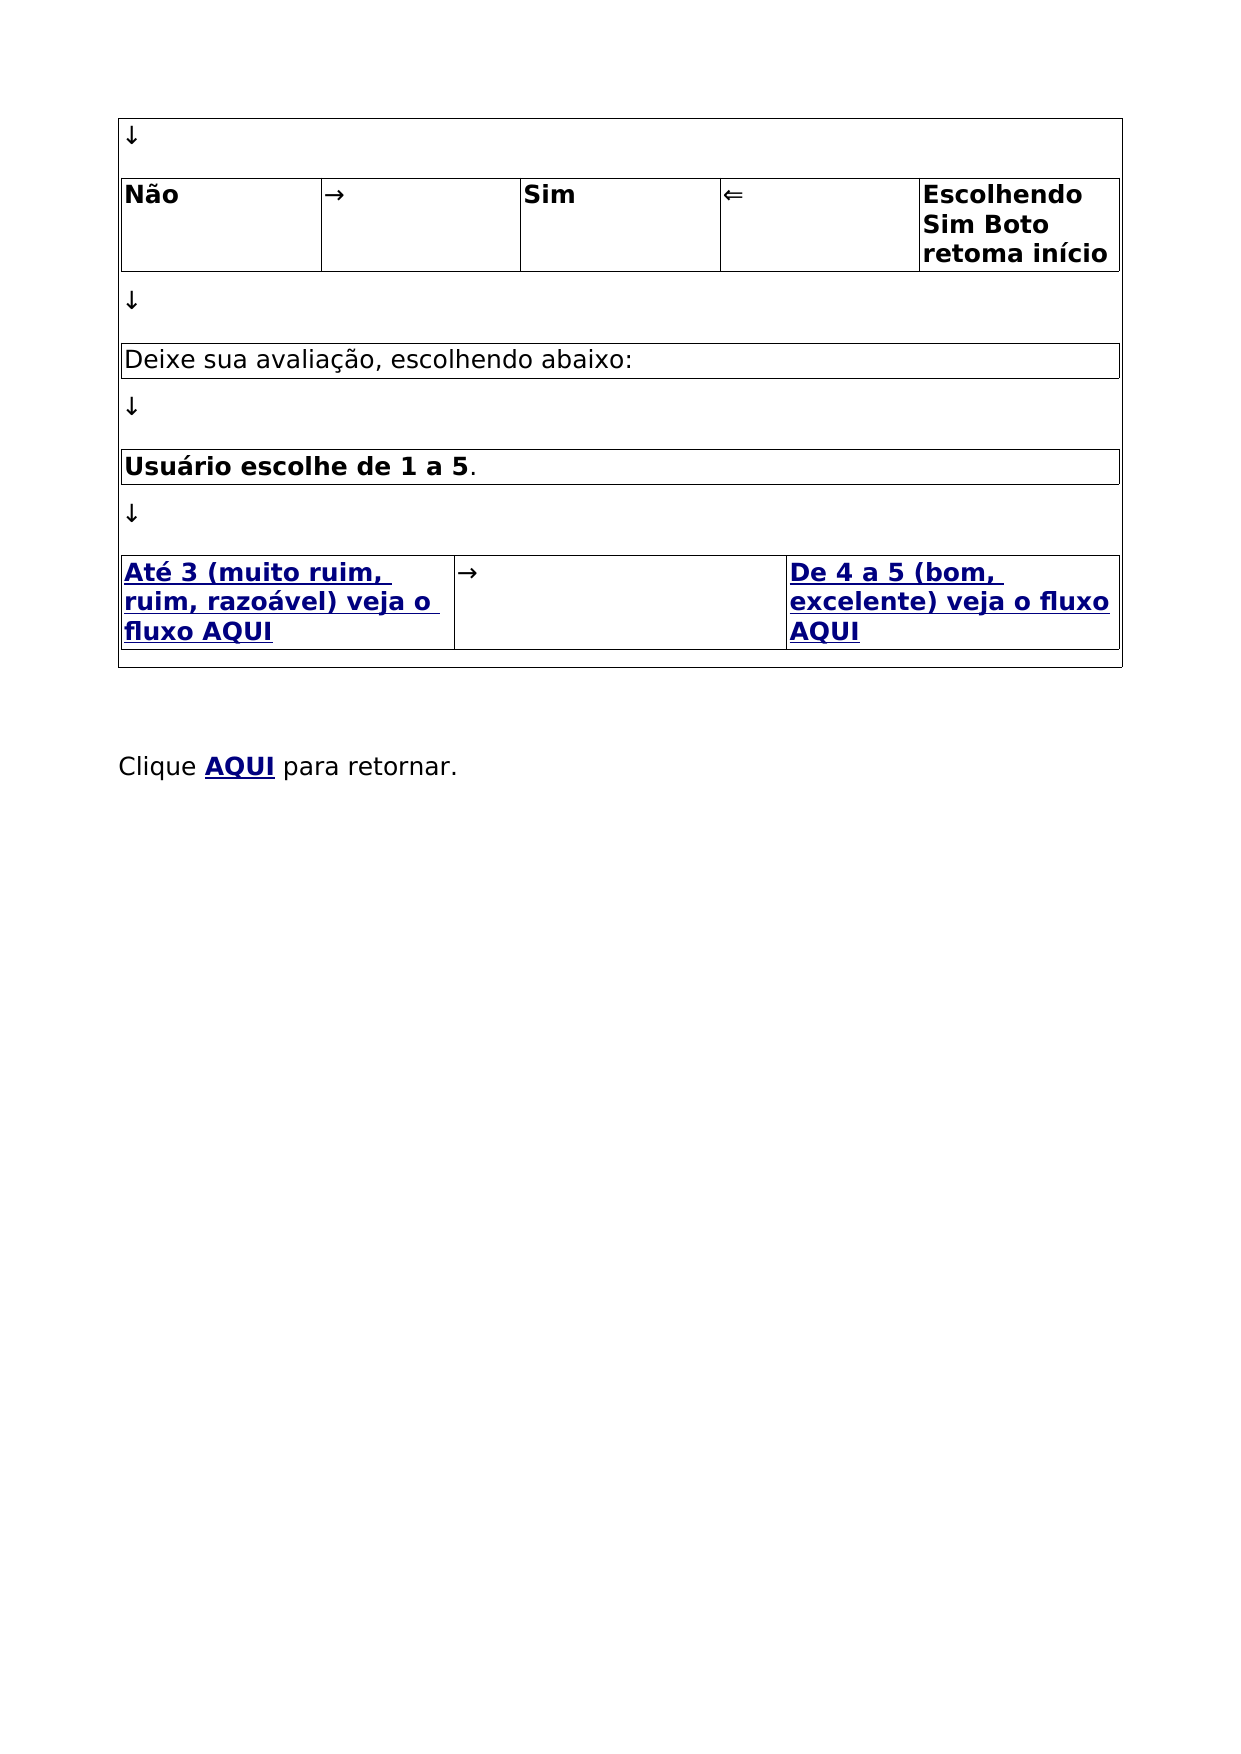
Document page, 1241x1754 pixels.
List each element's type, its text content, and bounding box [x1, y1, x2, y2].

text Clique AQUI para retornar. [118, 752, 1122, 781]
table_header Sim [521, 179, 720, 271]
table_header Deixe sua avaliação, escolhendo abaixo: [122, 344, 1119, 377]
table_header → [322, 179, 520, 271]
table_header Não [122, 179, 321, 271]
table_header De 4 a 5 (bom, excelente) veja o fluxo AQUI [787, 556, 1119, 649]
table_header Escolhendo Sim Boto retoma início [920, 179, 1119, 271]
table_header ↓ ↓ ↓ ↓ [119, 119, 1122, 667]
table_header Usuário escolhe de 1 a 5. [122, 450, 1119, 484]
table_header ⇐ [721, 179, 919, 271]
table_header Até 3 (muito ruim, ruim, razoável) veja o fluxo AQUI [122, 556, 454, 649]
table_header → [455, 556, 786, 649]
